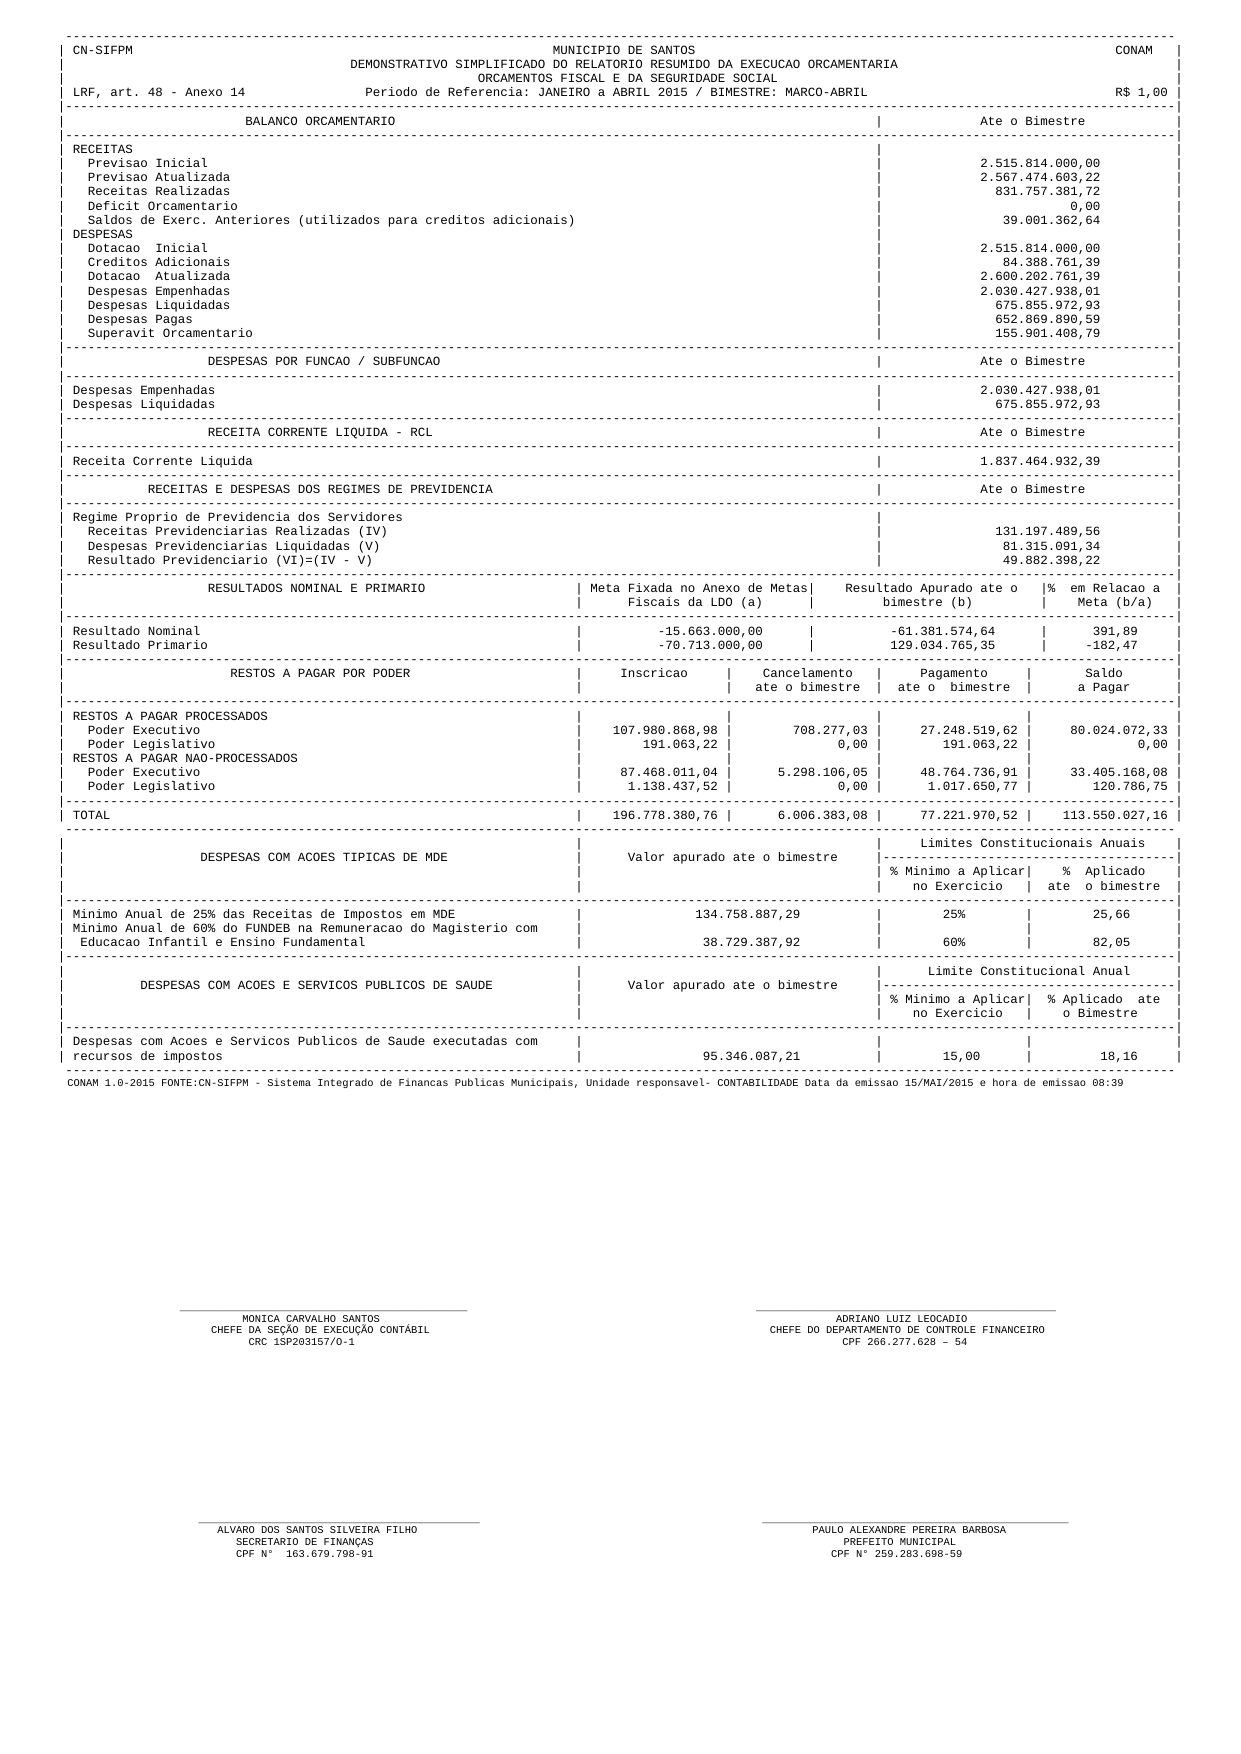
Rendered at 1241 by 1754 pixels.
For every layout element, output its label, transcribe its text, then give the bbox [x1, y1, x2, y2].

text | TOTAL | 196.778.380,76 | 6.006.383,08 | 77.221.970,52 | 113.550.027,16 | [29, 809, 1211, 823]
text | recursos de impostos | 95.346.087,21 | 15,00 | 18,16 | [29, 1049, 1211, 1064]
text CPF N° 163.679.798-91 CPF N° 259.283.698-59 [29, 1549, 1211, 1561]
text |----------------------------------------------------------------------------------------------------------------------------------------------------| [29, 1021, 1211, 1035]
text |----------------------------------------------------------------------------------------------------------------------------------------------------| [29, 950, 1211, 964]
text | Regime Proprio de Previdencia dos Servidores | | [29, 511, 1211, 525]
text | Despesas Empenhadas | 2.030.427.938,01 | [29, 384, 1211, 398]
text | Deficit Orcamentario | 0,00 | [29, 199, 1211, 214]
text | Resultado Nominal | -15.663.000,00 | -61.381.574,64 | 391,89 | [29, 624, 1211, 639]
text | Previsao Atualizada | 2.567.474.603,22 | [29, 171, 1211, 185]
text | BALANCO ORCAMENTARIO | Ate o Bimestre | [29, 114, 1211, 129]
text | DEMONSTRATIVO SIMPLIFICADO DO RELATORIO RESUMIDO DA EXECUCAO ORCAMENTARIA | [29, 58, 1211, 72]
text | DESPESAS | | [29, 228, 1211, 242]
text CRC 1SP203157/O-1 CPF 266.277.628 – 54 [29, 1337, 1211, 1349]
text | CN-SIFPM MUNICIPIO DE SANTOS CONAM | [29, 44, 1211, 58]
text |----------------------------------------------------------------------------------------------------------------------------------------------------| [29, 653, 1211, 667]
text | RESTOS A PAGAR NAO-PROCESSADOS | | | | | [29, 752, 1211, 766]
text | Poder Executivo | 107.980.868,98 | 708.277,03 | 27.248.519,62 | 80.024.072,33 | [29, 724, 1211, 738]
text | RESTOS A PAGAR PROCESSADOS | | | | | [29, 709, 1211, 724]
text ---------------------------------------------------------------------------------------------------------------------------------------------------- [29, 823, 1211, 837]
text | RESTOS A PAGAR POR PODER | Inscricao | Cancelamento | Pagamento | Saldo | [29, 667, 1211, 681]
text | Resultado Primario | -70.713.000,00 | 129.034.765,35 | -182,47 | [29, 639, 1211, 653]
text |----------------------------------------------------------------------------------------------------------------------------------------------------| [29, 341, 1211, 355]
text | | | Limites Constitucionais Anuais | [29, 837, 1211, 851]
text | | | % Minimo a Aplicar| % Aplicado ate | [29, 993, 1211, 1007]
text ______________________________________________ ________________________________________________ [29, 1302, 1211, 1313]
text |----------------------------------------------------------------------------------------------------------------------------------------------------| [29, 440, 1211, 454]
text ALVARO DOS SANTOS SILVEIRA FILHO PAULO ALEXANDRE PEREIRA BARBOSA [29, 1525, 1211, 1537]
text | DESPESAS POR FUNCAO / SUBFUNCAO | Ate o Bimestre | [29, 355, 1211, 369]
text ---------------------------------------------------------------------------------------------------------------------------------------------------- [29, 1064, 1211, 1078]
text |----------------------------------------------------------------------------------------------------------------------------------------------------| [29, 100, 1211, 114]
text | RESULTADOS NOMINAL E PRIMARIO | Meta Fixada no Anexo de Metas| Resultado Apurado ate o |% em Relacao a | [29, 582, 1211, 596]
text |----------------------------------------------------------------------------------------------------------------------------------------------------| [29, 794, 1211, 809]
text |----------------------------------------------------------------------------------------------------------------------------------------------------| [29, 610, 1211, 624]
text | Minimo Anual de 60% do FUNDEB na Remuneracao do Magisterio com | | | | [29, 922, 1211, 936]
text | | | ate o bimestre | ate o bimestre | a Pagar | [29, 681, 1211, 695]
text | Educacao Infantil e Ensino Fundamental | 38.729.387,92 | 60% | 82,05 | [29, 936, 1211, 950]
text | LRF, art. 48 - Anexo 14 Periodo de Referencia: JANEIRO a ABRIL 2015 / BIMESTRE: MARCO-ABRIL R$ 1,00 | [29, 86, 1211, 100]
text | Poder Legislativo | 191.063,22 | 0,00 | 191.063,22 | 0,00 | [29, 738, 1211, 752]
text | Superavit Orcamentario | 155.901.408,79 | [29, 327, 1211, 341]
text | Poder Legislativo | 1.138.437,52 | 0,00 | 1.017.650,77 | 120.786,75 | [29, 780, 1211, 794]
text MONICA CARVALHO SANTOS ADRIANO LUIZ LEOCADIO [29, 1313, 1211, 1325]
text | Resultado Previdenciario (VI)=(IV - V) | 49.882.398,22 | [29, 554, 1211, 568]
text | | | % Minimo a Aplicar| % Aplicado | [29, 865, 1211, 879]
text |----------------------------------------------------------------------------------------------------------------------------------------------------| [29, 497, 1211, 511]
text | Poder Executivo | 87.468.011,04 | 5.298.106,05 | 48.764.736,91 | 33.405.168,08 | [29, 766, 1211, 780]
text |----------------------------------------------------------------------------------------------------------------------------------------------------| [29, 129, 1211, 143]
text | DESPESAS COM ACOES TIPICAS DE MDE | Valor apurado ate o bimestre |---------------------------------------| [29, 851, 1211, 865]
text | RECEITA CORRENTE LIQUIDA - RCL | Ate o Bimestre | [29, 426, 1211, 440]
text | | | no Exercicio | o Bimestre | [29, 1007, 1211, 1021]
text | Creditos Adicionais | 84.388.761,39 | [29, 256, 1211, 270]
text |----------------------------------------------------------------------------------------------------------------------------------------------------| [29, 894, 1211, 908]
text | RECEITAS | | [29, 143, 1211, 157]
text | Despesas Pagas | 652.869.890,59 | [29, 313, 1211, 327]
text |----------------------------------------------------------------------------------------------------------------------------------------------------| [29, 369, 1211, 384]
text | Receitas Realizadas | 831.757.381,72 | [29, 185, 1211, 199]
text | Dotacao Atualizada | 2.600.202.761,39 | [29, 270, 1211, 284]
text CHEFE DA SEÇÃO DE EXECUÇÃO CONTÁBIL CHEFE DO DEPARTAMENTO DE CONTROLE FINANCEIRO [29, 1325, 1211, 1337]
text | | | no Exercicio | ate o bimestre | [29, 879, 1211, 894]
text | Despesas Empenhadas | 2.030.427.938,01 | [29, 284, 1211, 299]
text SECRETARIO DE FINANÇAS PREFEITO MUNICIPAL [29, 1537, 1211, 1549]
text |----------------------------------------------------------------------------------------------------------------------------------------------------| [29, 469, 1211, 483]
text | Receitas Previdenciarias Realizadas (IV) | 131.197.489,56 | [29, 525, 1211, 539]
text | Dotacao Inicial | 2.515.814.000,00 | [29, 242, 1211, 256]
text |----------------------------------------------------------------------------------------------------------------------------------------------------| [29, 568, 1211, 582]
text | ORCAMENTOS FISCAL E DA SEGURIDADE SOCIAL | [29, 72, 1211, 86]
text | Despesas com Acoes e Servicos Publicos de Saude executadas com | | | | [29, 1035, 1211, 1049]
text | Previsao Inicial | 2.515.814.000,00 | [29, 157, 1211, 171]
text | Saldos de Exerc. Anteriores (utilizados para creditos adicionais) | 39.001.362,64 | [29, 214, 1211, 228]
text CONAM 1.0-2015 FONTE:CN-SIFPM - Sistema Integrado de Financas Publicas Municipais, Unidade responsavel- CONTABILIDADE Data da emissao 15/MAI/2015 e hora de emissao 08:39 [29, 1078, 1211, 1090]
text | Despesas Previdenciarias Liquidadas (V) | 81.315.091,34 | [29, 539, 1211, 554]
text | Minimo Anual de 25% das Receitas de Impostos em MDE | 134.758.887,29 | 25% | 25,66 | [29, 908, 1211, 922]
text | Despesas Liquidadas | 675.855.972,93 | [29, 299, 1211, 313]
text |----------------------------------------------------------------------------------------------------------------------------------------------------| [29, 412, 1211, 426]
text | Despesas Liquidadas | 675.855.972,93 | [29, 398, 1211, 412]
text | | | Limite Constitucional Anual | [29, 964, 1211, 979]
text _____________________________________________ _________________________________________________ [29, 1513, 1211, 1525]
text ---------------------------------------------------------------------------------------------------------------------------------------------------- [29, 29, 1211, 44]
text | RECEITAS E DESPESAS DOS REGIMES DE PREVIDENCIA | Ate o Bimestre | [29, 483, 1211, 497]
text |----------------------------------------------------------------------------------------------------------------------------------------------------| [29, 695, 1211, 709]
text | DESPESAS COM ACOES E SERVICOS PUBLICOS DE SAUDE | Valor apurado ate o bimestre |---------------------------------------| [29, 979, 1211, 993]
text | Receita Corrente Liquida | 1.837.464.932,39 | [29, 454, 1211, 469]
text | | Fiscais da LDO (a) | bimestre (b) | Meta (b/a) | [29, 596, 1211, 610]
